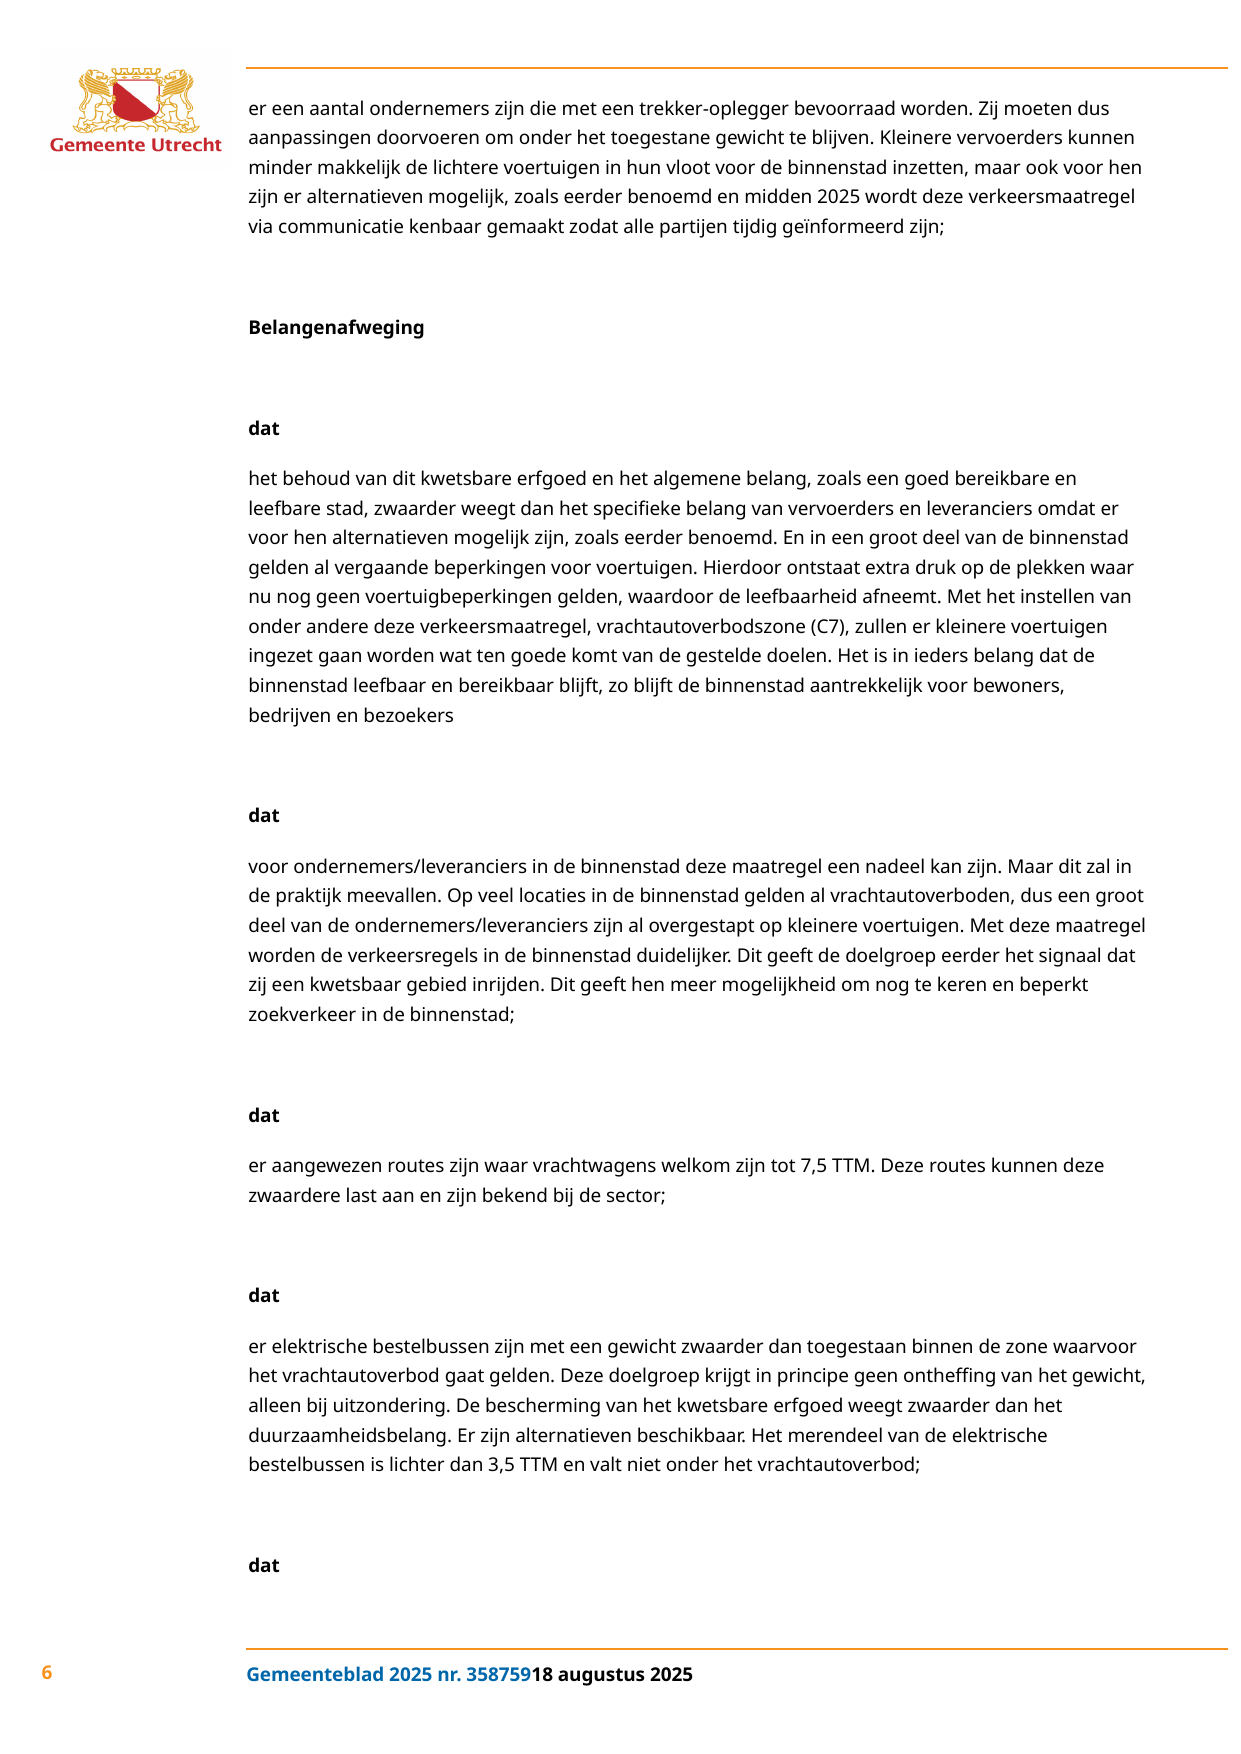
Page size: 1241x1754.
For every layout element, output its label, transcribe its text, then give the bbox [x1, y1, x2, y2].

text dat [248, 1102, 1152, 1128]
text er elektrische bestelbussen zijn met een gewicht zwaarder dan toegestaan binnen de zone waarvoor het vrachtautoverbod gaat gelden. Deze doelgroep krijgt in principe geen ontheffing van het gewicht, alleen bij uitzondering. De bescherming van het kwetsbare erfgoed weegt zwaarder dan het duurzaamheidsbelang. Er zijn alternatieven beschikbaar. Het merendeel van de elektrische bestelbussen is lichter dan 3,5 TTM en valt niet onder het vrachtautoverbod; [248, 1333, 1152, 1477]
text dat [248, 803, 1152, 828]
text er aangewezen routes zijn waar vrachtwagens welkom zijn tot 7,5 TTM. Deze routes kunnen deze zwaardere last aan en zijn bekend bij de sector; [248, 1152, 1152, 1208]
text er een aantal ondernemers zijn die met een trekker-oplegger bevoorraad worden. Zij moeten dus aanpassingen doorvoeren om onder het toegestane gewicht te blijven. Kleinere vervoerders kunnen minder makkelijk de lichtere voertuigen in hun vloot voor de binnenstad inzetten, maar ook voor hen zijn er alternatieven mogelijk, zoals eerder benoemd en midden 2025 wordt deze verkeersmaatregel via communicatie kenbaar gemaakt zodat alle partijen tijdig geïnformeerd zijn; [248, 95, 1152, 239]
text voor ondernemers/leveranciers in de binnenstad deze maatregel een nadeel kan zijn. Maar dit zal in de praktijk meevallen. Op veel locaties in de binnenstad gelden al vrachtautoverboden, dus een groot deel van de ondernemers/leveranciers zijn al overgestapt op kleinere voertuigen. Met deze maatregel worden de verkeersregels in de binnenstad duidelijker. Dit geeft de doelgroep eerder het signaal dat zij een kwetsbaar gebied inrijden. Dit geeft hen meer mogelijkheid om nog te keren en beperkt zoekverkeer in de binnenstad; [248, 853, 1152, 1027]
text Belangenafweging [248, 314, 1152, 340]
text dat [248, 415, 1152, 441]
text het behoud van dit kwetsbare erfgoed en het algemene belang, zoals een goed bereikbare en leefbare stad, zwaarder weegt dan het specifieke belang van vervoerders en leveranciers omdat er voor hen alternatieven mogelijk zijn, zoals eerder benoemd. En in een groot deel van de binnenstad gelden al vergaande beperkingen voor voertuigen. Hierdoor ontstaat extra druk op de plekken waar nu nog geen voertuigbeperkingen gelden, waardoor de leefbaarheid afneemt. Met het instellen van onder andere deze verkeersmaatregel, vrachtautoverbodszone (C7), zullen er kleinere voertuigen ingezet gaan worden wat ten goede komt van de gestelde doelen. Het is in ieders belang dat de binnenstad leefbaar en bereikbaar blijft, zo blijft de binnenstad aantrekkelijk voor bewoners, bedrijven en bezoekers [248, 465, 1152, 728]
text dat [248, 1552, 1152, 1578]
text dat [248, 1283, 1152, 1308]
picture [41, 47, 231, 172]
